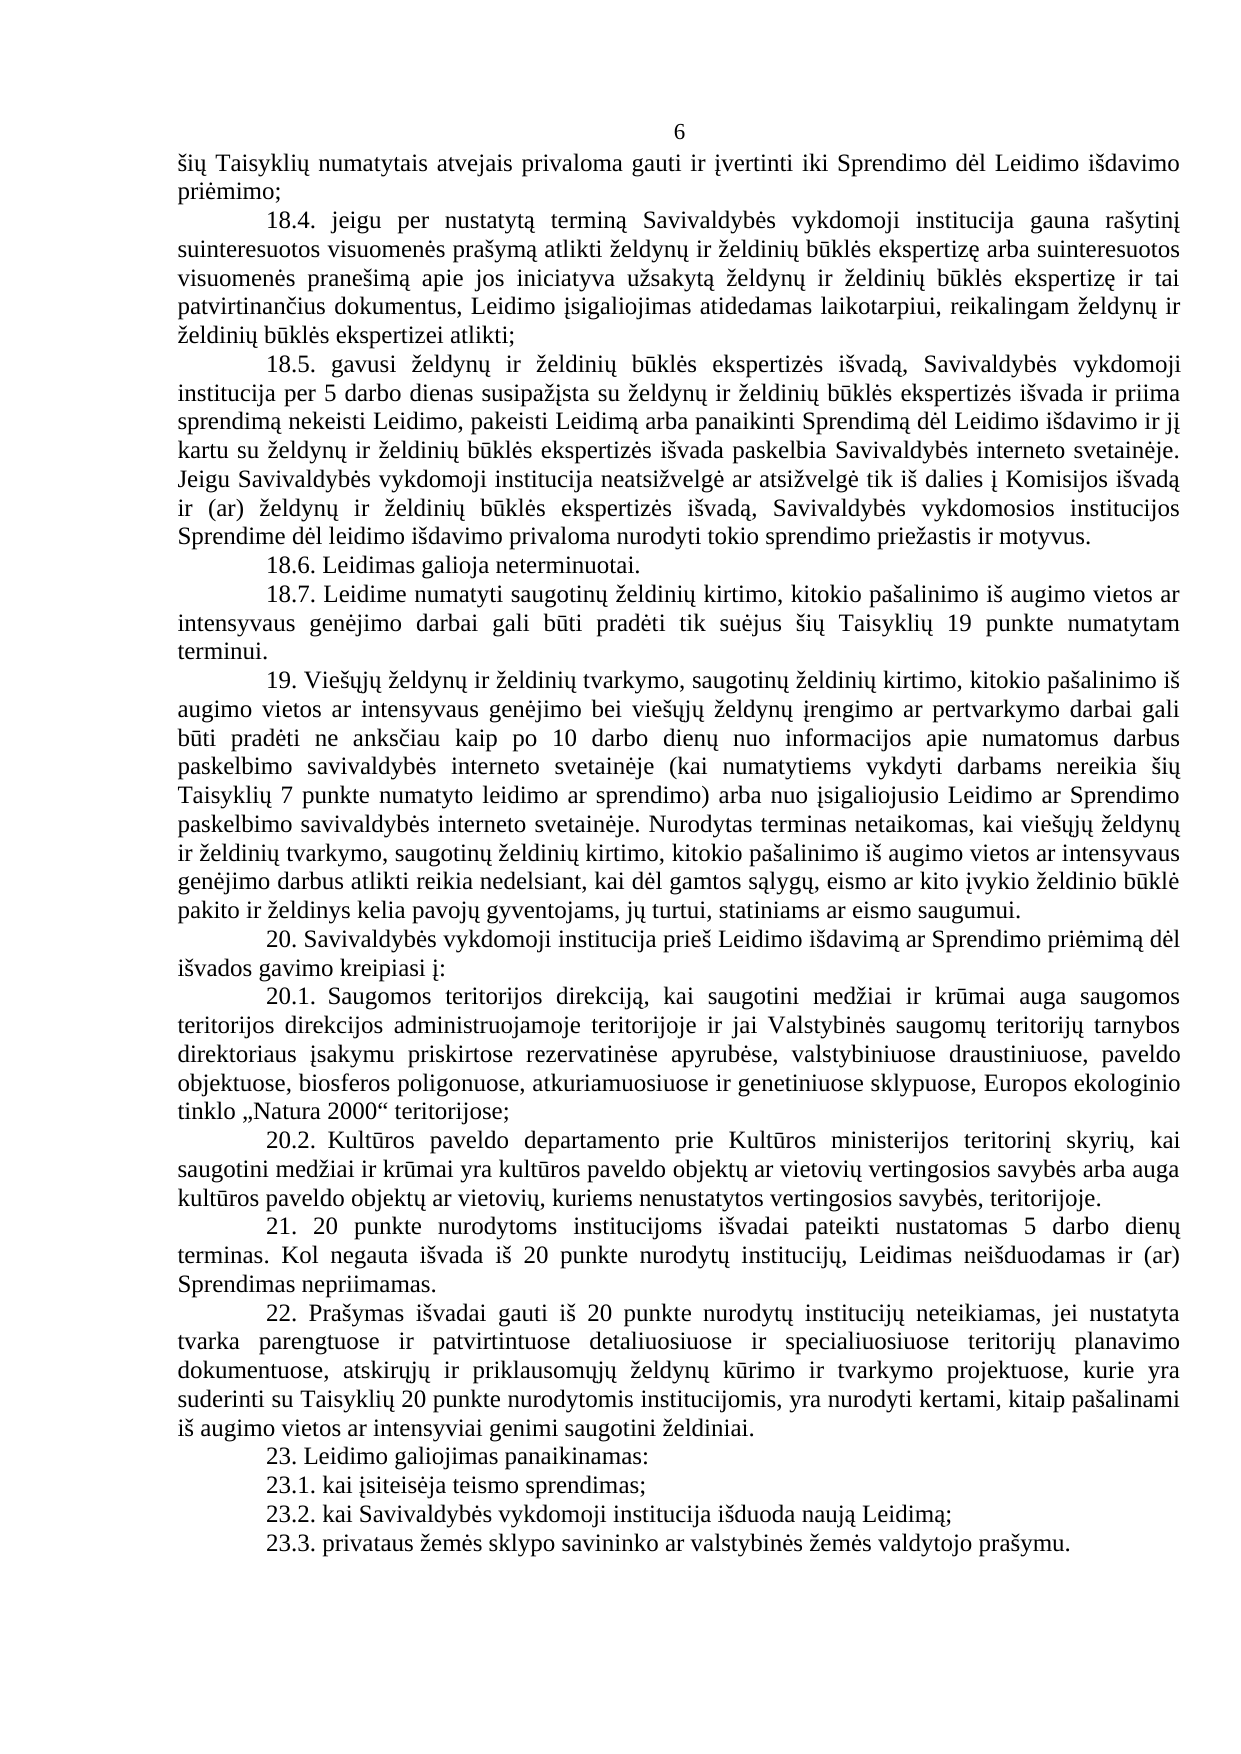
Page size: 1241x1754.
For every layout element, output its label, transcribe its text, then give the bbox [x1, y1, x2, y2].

text 18.7. Leidime numatyti saugotinų želdinių kirtimo, kitokio pašalinimo iš augimo vietos ar intensyvaus genėjimo darbai gali būti pradėti tik suėjus šių Taisyklių 19 punkte numatytam terminui. [177, 579, 1181, 665]
text 20.2. Kultūros paveldo departamento prie Kultūros ministerijos teritorinį skyrių, kai saugotini medžiai ir krūmai yra kultūros paveldo objektų ar vietovių vertingosios savybės arba auga kultūros paveldo objektų ar vietovių, kuriems nenustatytos vertingosios savybės, teritorijoje. [177, 1125, 1181, 1211]
text 18.5. gavusi želdynų ir želdinių būklės ekspertizės išvadą, Savivaldybės vykdomoji institucija per 5 darbo dienas susipažįsta su želdynų ir želdinių būklės ekspertizės išvada ir priima sprendimą nekeisti Leidimo, pakeisti Leidimą arba panaikinti Sprendimą dėl Leidimo išdavimo ir jį kartu su želdynų ir želdinių būklės ekspertizės išvada paskelbia Savivaldybės interneto svetainėje. Jeigu Savivaldybės vykdomoji institucija neatsižvelgė ar atsižvelgė tik iš dalies į Komisijos išvadą ir (ar) želdynų ir želdinių būklės ekspertizės išvadą, Savivaldybės vykdomosios institucijos Sprendime dėl leidimo išdavimo privaloma nurodyti tokio sprendimo priežastis ir motyvus. [177, 349, 1181, 550]
text 23.1. kai įsiteisėja teismo sprendimas; [177, 1470, 1181, 1499]
text 23. Leidimo galiojimas panaikinamas: [177, 1441, 1181, 1470]
text 20. Savivaldybės vykdomoji institucija prieš Leidimo išdavimą ar Sprendimo priėmimą dėl išvados gavimo kreipiasi į: [177, 924, 1181, 981]
text 23.2. kai Savivaldybės vykdomoji institucija išduoda naują Leidimą; [177, 1499, 1181, 1528]
text 23.3. privataus žemės sklypo savininko ar valstybinės žemės valdytojo prašymu. [177, 1528, 1181, 1556]
text 18.6. Leidimas galioja neterminuotai. [177, 550, 1181, 579]
text 18.4. jeigu per nustatytą terminą Savivaldybės vykdomoji institucija gauna rašytinį suinteresuotos visuomenės prašymą atlikti želdynų ir želdinių būklės ekspertizę arba suinteresuotos visuomenės pranešimą apie jos iniciatyva užsakytą želdynų ir želdinių būklės ekspertizę ir tai patvirtinančius dokumentus, Leidimo įsigaliojimas atidedamas laikotarpiui, reikalingam želdynų ir želdinių būklės ekspertizei atlikti; [177, 205, 1181, 349]
text 21. 20 punkte nurodytoms institucijoms išvadai pateikti nustatomas 5 darbo dienų terminas. Kol negauta išvada iš 20 punkte nurodytų institucijų, Leidimas neišduodamas ir (ar) Sprendimas nepriimamas. [177, 1211, 1181, 1298]
text 19. Viešųjų želdynų ir želdinių tvarkymo, saugotinų želdinių kirtimo, kitokio pašalinimo iš augimo vietos ar intensyvaus genėjimo bei viešųjų želdynų įrengimo ar pertvarkymo darbai gali būti pradėti ne anksčiau kaip po 10 darbo dienų nuo informacijos apie numatomus darbus paskelbimo savivaldybės interneto svetainėje (kai numatytiems vykdyti darbams nereikia šių Taisyklių 7 punkte numatyto leidimo ar sprendimo) arba nuo įsigaliojusio Leidimo ar Sprendimo paskelbimo savivaldybės interneto svetainėje. Nurodytas terminas netaikomas, kai viešųjų želdynų ir želdinių tvarkymo, saugotinų želdinių kirtimo, kitokio pašalinimo iš augimo vietos ar intensyvaus genėjimo darbus atlikti reikia nedelsiant, kai dėl gamtos sąlygų, eismo ar kito įvykio želdinio būklė pakito ir želdinys kelia pavojų gyventojams, jų turtui, statiniams ar eismo saugumui. [177, 665, 1181, 924]
text šių Taisyklių numatytais atvejais privaloma gauti ir įvertinti iki Sprendimo dėl Leidimo išdavimo priėmimo; [177, 148, 1181, 205]
text 22. Prašymas išvadai gauti iš 20 punkte nurodytų institucijų neteikiamas, jei nustatyta tvarka parengtuose ir patvirtintuose detaliuosiuose ir specialiuosiuose teritorijų planavimo dokumentuose, atskirųjų ir priklausomųjų želdynų kūrimo ir tvarkymo projektuose, kurie yra suderinti su Taisyklių 20 punkte nurodytomis institucijomis, yra nurodyti kertami, kitaip pašalinami iš augimo vietos ar intensyviai genimi saugotini želdiniai. [177, 1298, 1181, 1441]
text 20.1. Saugomos teritorijos direkciją, kai saugotini medžiai ir krūmai auga saugomos teritorijos direkcijos administruojamoje teritorijoje ir jai Valstybinės saugomų teritorijų tarnybos direktoriaus įsakymu priskirtose rezervatinėse apyrubėse, valstybiniuose draustiniuose, paveldo objektuose, biosferos poligonuose, atkuriamuosiuose ir genetiniuose sklypuose, Europos ekologinio tinklo „Natura 2000“ teritorijose; [177, 981, 1181, 1125]
